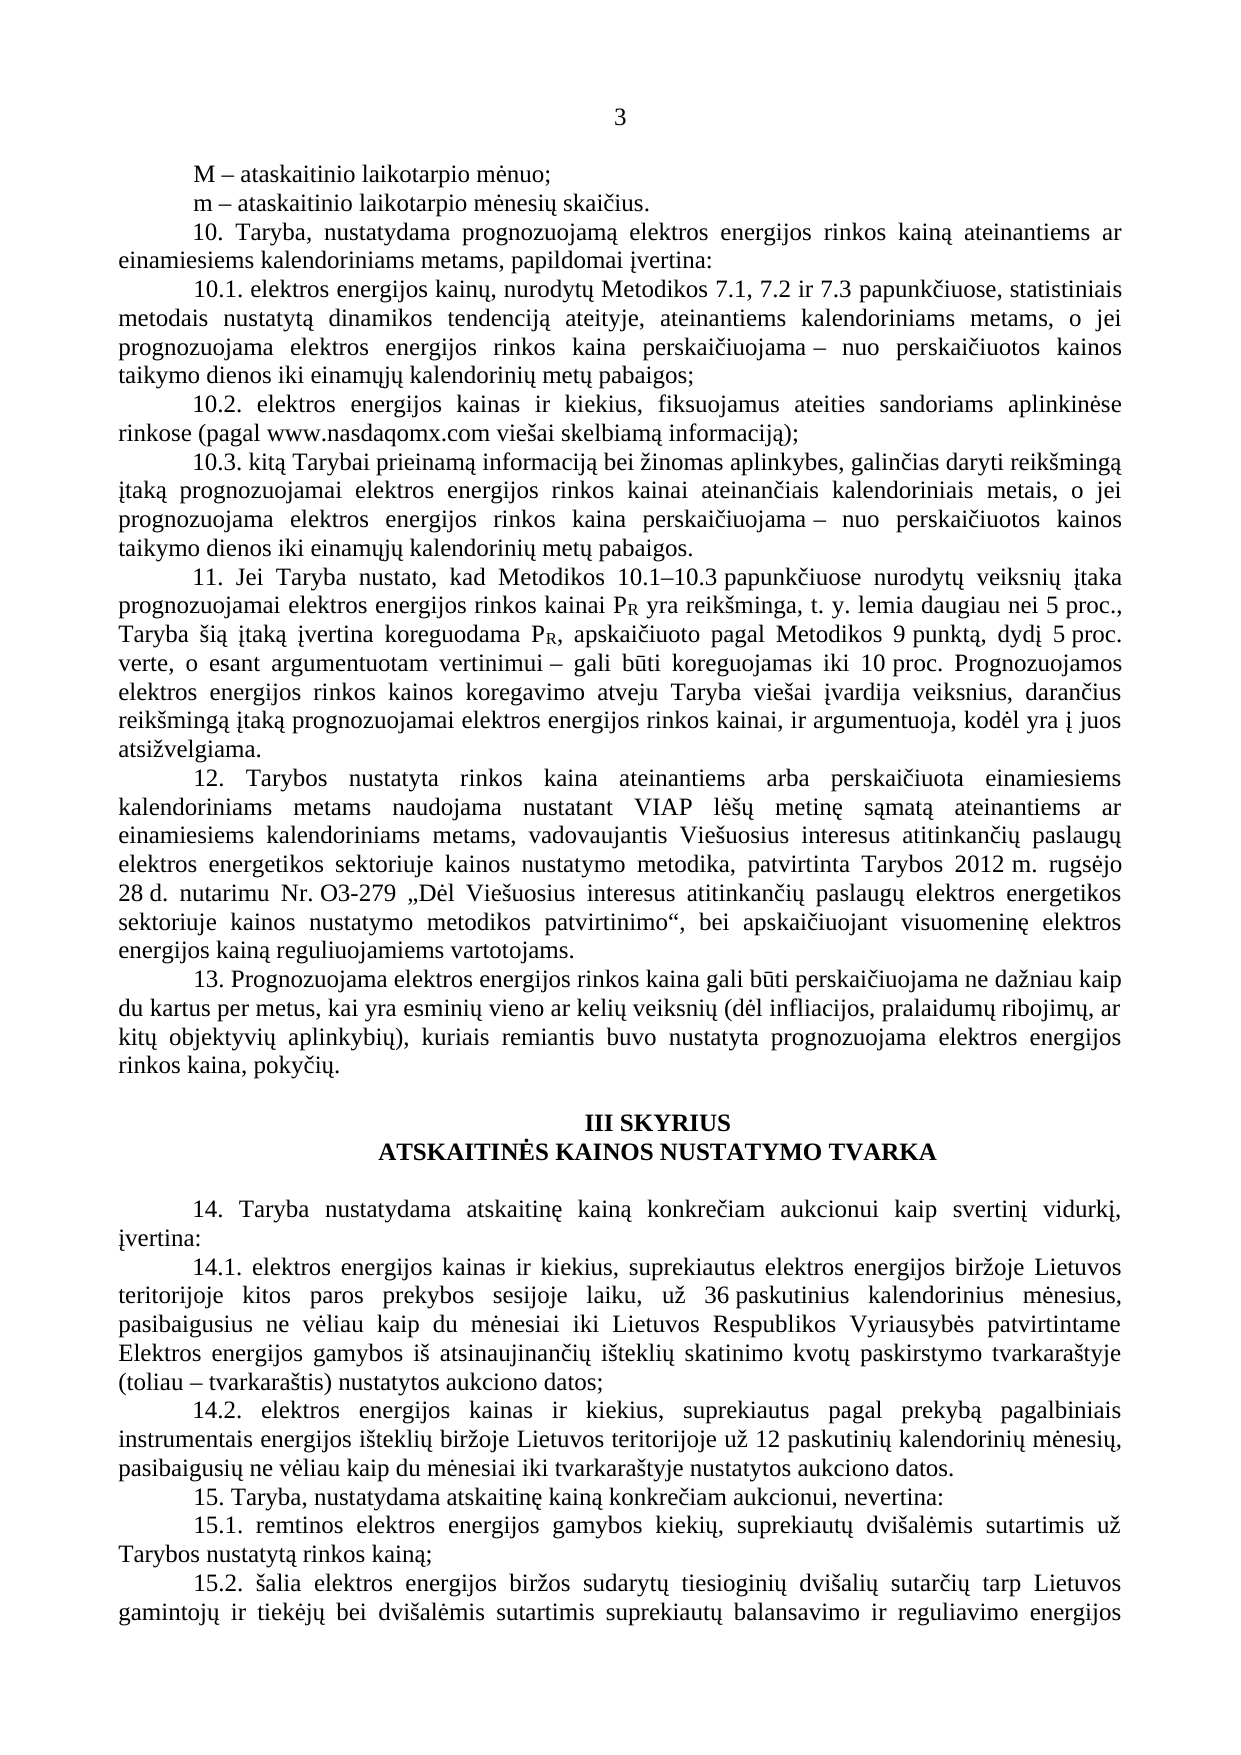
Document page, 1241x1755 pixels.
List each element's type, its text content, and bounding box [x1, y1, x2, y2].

text 11. Jei Taryba nustato, kad Metodikos 10.1–10.3 papunkčiuose nurodytų veiksnių įtaka prognozuojamai elektros energijos rinkos kainai PR yra reikšminga, t. y. lemia daugiau nei 5 proc., Taryba šią įtaką įvertina koreguodama PR, apskaičiuoto pagal Metodikos 9 punktą, dydį 5 proc. verte, o esant argumentuotam vertinimui – gali būti koreguojamas iki 10 proc. Prognozuojamos elektros energijos rinkos kainos koregavimo atveju Taryba viešai įvardija veiksnius, darančius reikšmingą įtaką prognozuojamai elektros energijos rinkos kainai, ir argumentuoja, kodėl yra į juos atsižvelgiama. [118, 562, 1122, 763]
text 15. Taryba, nustatydama atskaitinę kainą konkrečiam aukcionui, nevertina: [118, 1482, 1122, 1510]
text M – ataskaitinio laikotarpio mėnuo; [118, 159, 1122, 188]
text m – ataskaitinio laikotarpio mėnesių skaičius. [118, 188, 1122, 217]
text 12. Tarybos nustatyta rinkos kaina ateinantiems arba perskaičiuota einamiesiems kalendoriniams metams naudojama nustatant VIAP lėšų metinę sąmatą ateinantiems ar einamiesiems kalendoriniams metams, vadovaujantis Viešuosius interesus atitinkančių paslaugų elektros energetikos sektoriuje kainos nustatymo metodika, patvirtinta Tarybos 2012 m. rugsėjo 28 d. nutarimu Nr. O3-279 „Dėl Viešuosius interesus atitinkančių paslaugų elektros energetikos sektoriuje kainos nustatymo metodikos patvirtinimo“, bei apskaičiuojant visuomeninę elektros energijos kainą reguliuojamiems vartotojams. [118, 763, 1122, 964]
text 10. Taryba, nustatydama prognozuojamą elektros energijos rinkos kainą ateinantiems ar einamiesiems kalendoriniams metams, papildomai įvertina: [118, 217, 1122, 274]
text 14.1. elektros energijos kainas ir kiekius, suprekiautus elektros energijos biržoje Lietuvos teritorijoje kitos paros prekybos sesijoje laiku, už 36 paskutinius kalendorinius mėnesius, pasibaigusius ne vėliau kaip du mėnesiai iki Lietuvos Respublikos Vyriausybės patvirtintame Elektros energijos gamybos iš atsinaujinančių išteklių skatinimo kvotų paskirstymo tvarkaraštyje (toliau – tvarkaraštis) nustatytos aukciono datos; [118, 1252, 1122, 1395]
text 10.3. kitą Tarybai prieinamą informaciją bei žinomas aplinkybes, galinčias daryti reikšmingą įtaką prognozuojamai elektros energijos rinkos kainai ateinančiais kalendoriniais metais, o jei prognozuojama elektros energijos rinkos kaina perskaičiuojama – nuo perskaičiuotos kainos taikymo dienos iki einamųjų kalendorinių metų pabaigos. [118, 447, 1122, 562]
text ATSKAITINĖS KAINOS NUSTATYMO TVARKA [118, 1137, 1122, 1165]
text 10.2. elektros energijos kainas ir kiekius, fiksuojamus ateities sandoriams aplinkinėse rinkose (pagal www.nasdaqomx.com viešai skelbiamą informaciją); [118, 389, 1122, 447]
text III SKYRIUS [118, 1108, 1122, 1137]
text 14. Taryba nustatydama atskaitinę kainą konkrečiam aukcionui kaip svertinį vidurkį, įvertina: [118, 1194, 1122, 1252]
text 10.1. elektros energijos kainų, nurodytų Metodikos 7.1, 7.2 ir 7.3 papunkčiuose, statistiniais metodais nustatytą dinamikos tendenciją ateityje, ateinantiems kalendoriniams metams, o jei prognozuojama elektros energijos rinkos kaina perskaičiuojama – nuo perskaičiuotos kainos taikymo dienos iki einamųjų kalendorinių metų pabaigos; [118, 274, 1122, 389]
text 15.2. šalia elektros energijos biržos sudarytų tiesioginių dvišalių sutarčių tarp Lietuvos gamintojų ir tiekėjų bei dvišalėmis sutartimis suprekiautų balansavimo ir reguliavimo energijos [118, 1568, 1122, 1625]
text 15.1. remtinos elektros energijos gamybos kiekių, suprekiautų dvišalėmis sutartimis už Tarybos nustatytą rinkos kainą; [118, 1510, 1122, 1568]
text 13. Prognozuojama elektros energijos rinkos kaina gali būti perskaičiuojama ne dažniau kaip du kartus per metus, kai yra esminių vieno ar kelių veiksnių (dėl infliacijos, pralaidumų ribojimų, ar kitų objektyvių aplinkybių), kuriais remiantis buvo nustatyta prognozuojama elektros energijos rinkos kaina, pokyčių. [118, 964, 1122, 1079]
text 14.2. elektros energijos kainas ir kiekius, suprekiautus pagal prekybą pagalbiniais instrumentais energijos išteklių biržoje Lietuvos teritorijoje už 12 paskutinių kalendorinių mėnesių, pasibaigusių ne vėliau kaip du mėnesiai iki tvarkaraštyje nustatytos aukciono datos. [118, 1395, 1122, 1482]
